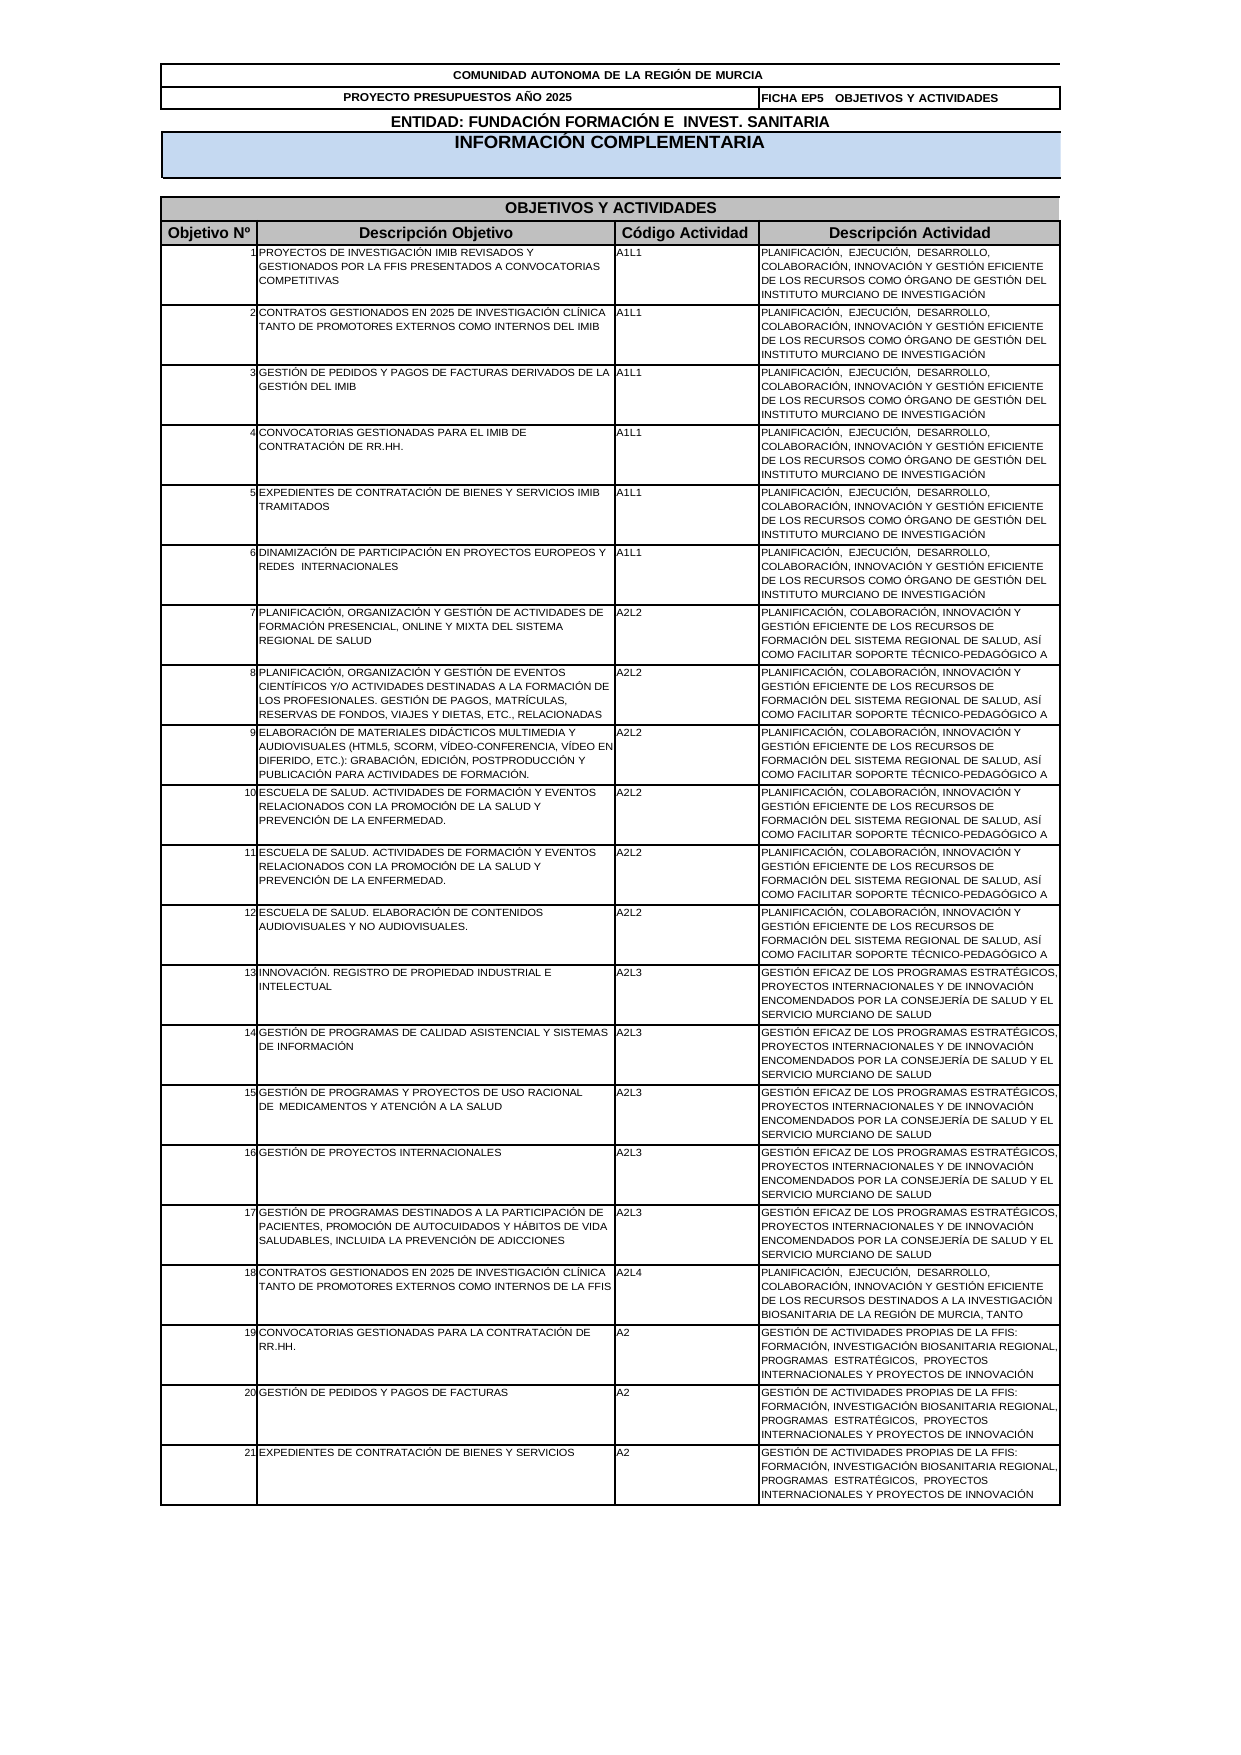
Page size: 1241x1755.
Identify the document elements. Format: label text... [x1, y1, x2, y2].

table_cell PLANIFICACIÓN, EJECUCIÓN, DESARROLLO, COLABORACIÓN, INNOVACIÓN Y GESTIÓN EFICIENTE DE LOS RECURSOS COMO ÓRGANO DE GESTIÓN DEL INSTITUTO MURCIANO DE INVESTIGACIÓN [760, 546, 1059, 604]
table_cell A2L4 [616, 1266, 758, 1324]
table_cell ESCUELA DE SALUD. ACTIVIDADES DE FORMACIÓN Y EVENTOS RELACIONADOS CON LA PROMOCIÓN DE LA SALUD Y PREVENCIÓN DE LA ENFERMEDAD. [258, 786, 614, 844]
table_cell PLANIFICACIÓN, EJECUCIÓN, DESARROLLO, COLABORACIÓN, INNOVACIÓN Y GESTIÓN EFICIENTE DE LOS RECURSOS COMO ÓRGANO DE GESTIÓN DEL INSTITUTO MURCIANO DE INVESTIGACIÓN [760, 426, 1059, 484]
table_cell GESTIÓN EFICAZ DE LOS PROGRAMAS ESTRATÉGICOS, PROYECTOS INTERNACIONALES Y DE INNOVACIÓN ENCOMENDADOS POR LA CONSEJERÍA DE SALUD Y EL SERVICIO MURCIANO DE SALUD [760, 1146, 1059, 1204]
table_cell 3 [162, 366, 256, 424]
table_cell PROYECTOS DE INVESTIGACIÓN IMIB REVISADOS Y GESTIONADOS POR LA FFIS PRESENTADOS A CONVOCATORIAS COMPETITIVAS [258, 246, 614, 304]
table_cell EXPEDIENTES DE CONTRATACIÓN DE BIENES Y SERVICIOS IMIB TRAMITADOS [258, 486, 614, 544]
table_cell GESTIÓN DE PEDIDOS Y PAGOS DE FACTURAS DERIVADOS DE LA GESTIÓN DEL IMIB [258, 366, 614, 424]
table_cell ESCUELA DE SALUD. ACTIVIDADES DE FORMACIÓN Y EVENTOS RELACIONADOS CON LA PROMOCIÓN DE LA SALUD Y PREVENCIÓN DE LA ENFERMEDAD. [258, 846, 614, 904]
table_cell A2 [616, 1326, 758, 1384]
table_cell CONVOCATORIAS GESTIONADAS PARA EL IMIB DE CONTRATACIÓN DE RR.HH. [258, 426, 614, 484]
table_cell PLANIFICACIÓN, COLABORACIÓN, INNOVACIÓN Y GESTIÓN EFICIENTE DE LOS RECURSOS DE FORMACIÓN DEL SISTEMA REGIONAL DE SALUD, ASÍ COMO FACILITAR SOPORTE TÉCNICO-PEDAGÓGICO A [760, 786, 1059, 844]
table_cell GESTIÓN EFICAZ DE LOS PROGRAMAS ESTRATÉGICOS, PROYECTOS INTERNACIONALES Y DE INNOVACIÓN ENCOMENDADOS POR LA CONSEJERÍA DE SALUD Y EL SERVICIO MURCIANO DE SALUD [760, 1026, 1059, 1084]
table_cell PLANIFICACIÓN, EJECUCIÓN, DESARROLLO, COLABORACIÓN, INNOVACIÓN Y GESTIÓN EFICIENTE DE LOS RECURSOS COMO ÓRGANO DE GESTIÓN DEL INSTITUTO MURCIANO DE INVESTIGACIÓN [760, 306, 1059, 364]
table_cell PLANIFICACIÓN, EJECUCIÓN, DESARROLLO, COLABORACIÓN, INNOVACIÓN Y GESTIÓN EFICIENTE DE LOS RECURSOS COMO ÓRGANO DE GESTIÓN DEL INSTITUTO MURCIANO DE INVESTIGACIÓN [760, 366, 1059, 424]
table_cell A2L2 [616, 906, 758, 964]
table_cell 14 [162, 1026, 256, 1084]
table_cell DINAMIZACIÓN DE PARTICIPACIÓN EN PROYECTOS EUROPEOS Y REDES INTERNACIONALES [258, 546, 614, 604]
table_cell CONTRATOS GESTIONADOS EN 2025 DE INVESTIGACIÓN CLÍNICA TANTO DE PROMOTORES EXTERNOS COMO INTERNOS DEL IMIB [258, 306, 614, 364]
table_cell GESTIÓN DE ACTIVIDADES PROPIAS DE LA FFIS: FORMACIÓN, INVESTIGACIÓN BIOSANITARIA REGIONAL, PROGRAMAS ESTRATÉGICOS, PROYECTOS INTERNACIONALES Y PROYECTOS DE INNOVACIÓN [760, 1326, 1059, 1384]
table_cell GESTIÓN EFICAZ DE LOS PROGRAMAS ESTRATÉGICOS, PROYECTOS INTERNACIONALES Y DE INNOVACIÓN ENCOMENDADOS POR LA CONSEJERÍA DE SALUD Y EL SERVICIO MURCIANO DE SALUD [760, 966, 1059, 1024]
table_cell GESTIÓN DE PEDIDOS Y PAGOS DE FACTURAS [258, 1386, 614, 1444]
table_cell 20 [162, 1386, 256, 1444]
table_cell A1L1 [616, 426, 758, 484]
table_cell PLANIFICACIÓN, COLABORACIÓN, INNOVACIÓN Y GESTIÓN EFICIENTE DE LOS RECURSOS DE FORMACIÓN DEL SISTEMA REGIONAL DE SALUD, ASÍ COMO FACILITAR SOPORTE TÉCNICO-PEDAGÓGICO A [760, 846, 1059, 904]
table_cell GESTIÓN EFICAZ DE LOS PROGRAMAS ESTRATÉGICOS, PROYECTOS INTERNACIONALES Y DE INNOVACIÓN ENCOMENDADOS POR LA CONSEJERÍA DE SALUD Y EL SERVICIO MURCIANO DE SALUD [760, 1206, 1059, 1264]
table_cell A2L2 [616, 786, 758, 844]
table_cell PLANIFICACIÓN, COLABORACIÓN, INNOVACIÓN Y GESTIÓN EFICIENTE DE LOS RECURSOS DE FORMACIÓN DEL SISTEMA REGIONAL DE SALUD, ASÍ COMO FACILITAR SOPORTE TÉCNICO-PEDAGÓGICO A [760, 606, 1059, 664]
table_cell EXPEDIENTES DE CONTRATACIÓN DE BIENES Y SERVICIOS [258, 1446, 614, 1504]
table_cell 18 [162, 1266, 256, 1324]
table_cell 19 [162, 1326, 256, 1384]
table_cell GESTIÓN DE ACTIVIDADES PROPIAS DE LA FFIS: FORMACIÓN, INVESTIGACIÓN BIOSANITARIA REGIONAL, PROGRAMAS ESTRATÉGICOS, PROYECTOS INTERNACIONALES Y PROYECTOS DE INNOVACIÓN [760, 1386, 1059, 1444]
table_cell FICHA EP5 OBJETIVOS Y ACTIVIDADES [760, 88, 1059, 108]
table_cell GESTIÓN DE PROGRAMAS Y PROYECTOS DE USO RACIONAL DE MEDICAMENTOS Y ATENCIÓN A LA SALUD [258, 1086, 614, 1144]
table_cell A1L1 [616, 306, 758, 364]
table_cell CONTRATOS GESTIONADOS EN 2025 DE INVESTIGACIÓN CLÍNICA TANTO DE PROMOTORES EXTERNOS COMO INTERNOS DE LA FFIS [258, 1266, 614, 1324]
table_cell A2 [616, 1446, 758, 1504]
table_cell Objetivo Nº [162, 222, 256, 244]
table_cell PLANIFICACIÓN, COLABORACIÓN, INNOVACIÓN Y GESTIÓN EFICIENTE DE LOS RECURSOS DE FORMACIÓN DEL SISTEMA REGIONAL DE SALUD, ASÍ COMO FACILITAR SOPORTE TÉCNICO-PEDAGÓGICO A [760, 726, 1059, 784]
table_header COMUNIDAD AUTONOMA DE LA REGIÓN DE MURCIA [162, 65, 1059, 86]
table_cell INNOVACIÓN. REGISTRO DE PROPIEDAD INDUSTRIAL E INTELECTUAL [258, 966, 614, 1024]
table_cell 1 [162, 246, 256, 304]
table_cell A2L3 [616, 1146, 758, 1204]
table_cell GESTIÓN DE ACTIVIDADES PROPIAS DE LA FFIS: FORMACIÓN, INVESTIGACIÓN BIOSANITARIA REGIONAL, PROGRAMAS ESTRATÉGICOS, PROYECTOS INTERNACIONALES Y PROYECTOS DE INNOVACIÓN [760, 1446, 1059, 1504]
table_cell 7 [162, 606, 256, 664]
table_cell 2 [162, 306, 256, 364]
table_cell ESCUELA DE SALUD. ELABORACIÓN DE CONTENIDOS AUDIOVISUALES Y NO AUDIOVISUALES. [258, 906, 614, 964]
table_cell PLANIFICACIÓN, ORGANIZACIÓN Y GESTIÓN DE EVENTOS CIENTÍFICOS Y/O ACTIVIDADES DESTINADAS A LA FORMACIÓN DE LOS PROFESIONALES. GESTIÓN DE PAGOS, MATRÍCULAS, RESERVAS DE FONDOS, VIAJES Y DIETAS, ETC., RELACIONADAS [258, 666, 614, 724]
table_cell 5 [162, 486, 256, 544]
table_cell PLANIFICACIÓN, EJECUCIÓN, DESARROLLO, COLABORACIÓN, INNOVACIÓN Y GESTIÓN EFICIENTE DE LOS RECURSOS DESTINADOS A LA INVESTIGACIÓN BIOSANITARIA DE LA REGIÓN DE MURCIA, TANTO [760, 1266, 1059, 1324]
table_header OBJETIVOS Y ACTIVIDADES [162, 198, 1059, 220]
table_cell A2L2 [616, 606, 758, 664]
table_cell PLANIFICACIÓN, EJECUCIÓN, DESARROLLO, COLABORACIÓN, INNOVACIÓN Y GESTIÓN EFICIENTE DE LOS RECURSOS COMO ÓRGANO DE GESTIÓN DEL INSTITUTO MURCIANO DE INVESTIGACIÓN [760, 246, 1059, 304]
table_cell A1L1 [616, 486, 758, 544]
table_cell 17 [162, 1206, 256, 1264]
table_cell Descripción Objetivo [258, 222, 614, 244]
table_cell 6 [162, 546, 256, 604]
table_cell 15 [162, 1086, 256, 1144]
table_cell GESTIÓN DE PROGRAMAS DE CALIDAD ASISTENCIAL Y SISTEMAS DE INFORMACIÓN [258, 1026, 614, 1084]
table_cell GESTIÓN DE PROYECTOS INTERNACIONALES [258, 1146, 614, 1204]
table_cell 4 [162, 426, 256, 484]
table_cell A2L3 [616, 966, 758, 1024]
table_cell A2L3 [616, 1026, 758, 1084]
table_cell PLANIFICACIÓN, ORGANIZACIÓN Y GESTIÓN DE ACTIVIDADES DE FORMACIÓN PRESENCIAL, ONLINE Y MIXTA DEL SISTEMA REGIONAL DE SALUD [258, 606, 614, 664]
table_cell 16 [162, 1146, 256, 1204]
table_cell 21 [162, 1446, 256, 1504]
table_cell PLANIFICACIÓN, COLABORACIÓN, INNOVACIÓN Y GESTIÓN EFICIENTE DE LOS RECURSOS DE FORMACIÓN DEL SISTEMA REGIONAL DE SALUD, ASÍ COMO FACILITAR SOPORTE TÉCNICO-PEDAGÓGICO A [760, 666, 1059, 724]
table_cell 8 [162, 666, 256, 724]
table_cell A2L3 [616, 1086, 758, 1144]
table_cell Descripción Actividad [760, 222, 1059, 244]
table_cell A2L3 [616, 1206, 758, 1264]
table_cell GESTIÓN EFICAZ DE LOS PROGRAMAS ESTRATÉGICOS, PROYECTOS INTERNACIONALES Y DE INNOVACIÓN ENCOMENDADOS POR LA CONSEJERÍA DE SALUD Y EL SERVICIO MURCIANO DE SALUD [760, 1086, 1059, 1144]
table_cell Código Actividad [616, 222, 758, 244]
table_cell A2L2 [616, 726, 758, 784]
table_cell A2L2 [616, 666, 758, 724]
table_cell 13 [162, 966, 256, 1024]
table_cell CONVOCATORIAS GESTIONADAS PARA LA CONTRATACIÓN DE RR.HH. [258, 1326, 614, 1384]
table_cell A1L1 [616, 366, 758, 424]
table_cell 12 [162, 906, 256, 964]
table_cell 9 [162, 726, 256, 784]
table_cell A2 [616, 1386, 758, 1444]
table_cell 10 [162, 786, 256, 844]
table_cell A1L1 [616, 546, 758, 604]
table_cell 11 [162, 846, 256, 904]
table_cell PROYECTO PRESUPUESTOS AÑO 2025 [162, 88, 758, 108]
table_cell PLANIFICACIÓN, EJECUCIÓN, DESARROLLO, COLABORACIÓN, INNOVACIÓN Y GESTIÓN EFICIENTE DE LOS RECURSOS COMO ÓRGANO DE GESTIÓN DEL INSTITUTO MURCIANO DE INVESTIGACIÓN [760, 486, 1059, 544]
table_cell A2L2 [616, 846, 758, 904]
table_cell ELABORACIÓN DE MATERIALES DIDÁCTICOS MULTIMEDIA Y AUDIOVISUALES (HTML5, SCORM, VÍDEO-CONFERENCIA, VÍDEO EN DIFERIDO, ETC.): GRABACIÓN, EDICIÓN, POSTPRODUCCIÓN Y PUBLICACIÓN PARA ACTIVIDADES DE FORMACIÓN. [258, 726, 614, 784]
table_cell A1L1 [616, 246, 758, 304]
table_cell PLANIFICACIÓN, COLABORACIÓN, INNOVACIÓN Y GESTIÓN EFICIENTE DE LOS RECURSOS DE FORMACIÓN DEL SISTEMA REGIONAL DE SALUD, ASÍ COMO FACILITAR SOPORTE TÉCNICO-PEDAGÓGICO A [760, 906, 1059, 964]
table_cell GESTIÓN DE PROGRAMAS DESTINADOS A LA PARTICIPACIÓN DE PACIENTES, PROMOCIÓN DE AUTOCUIDADOS Y HÁBITOS DE VIDA SALUDABLES, INCLUIDA LA PREVENCIÓN DE ADICCIONES [258, 1206, 614, 1264]
